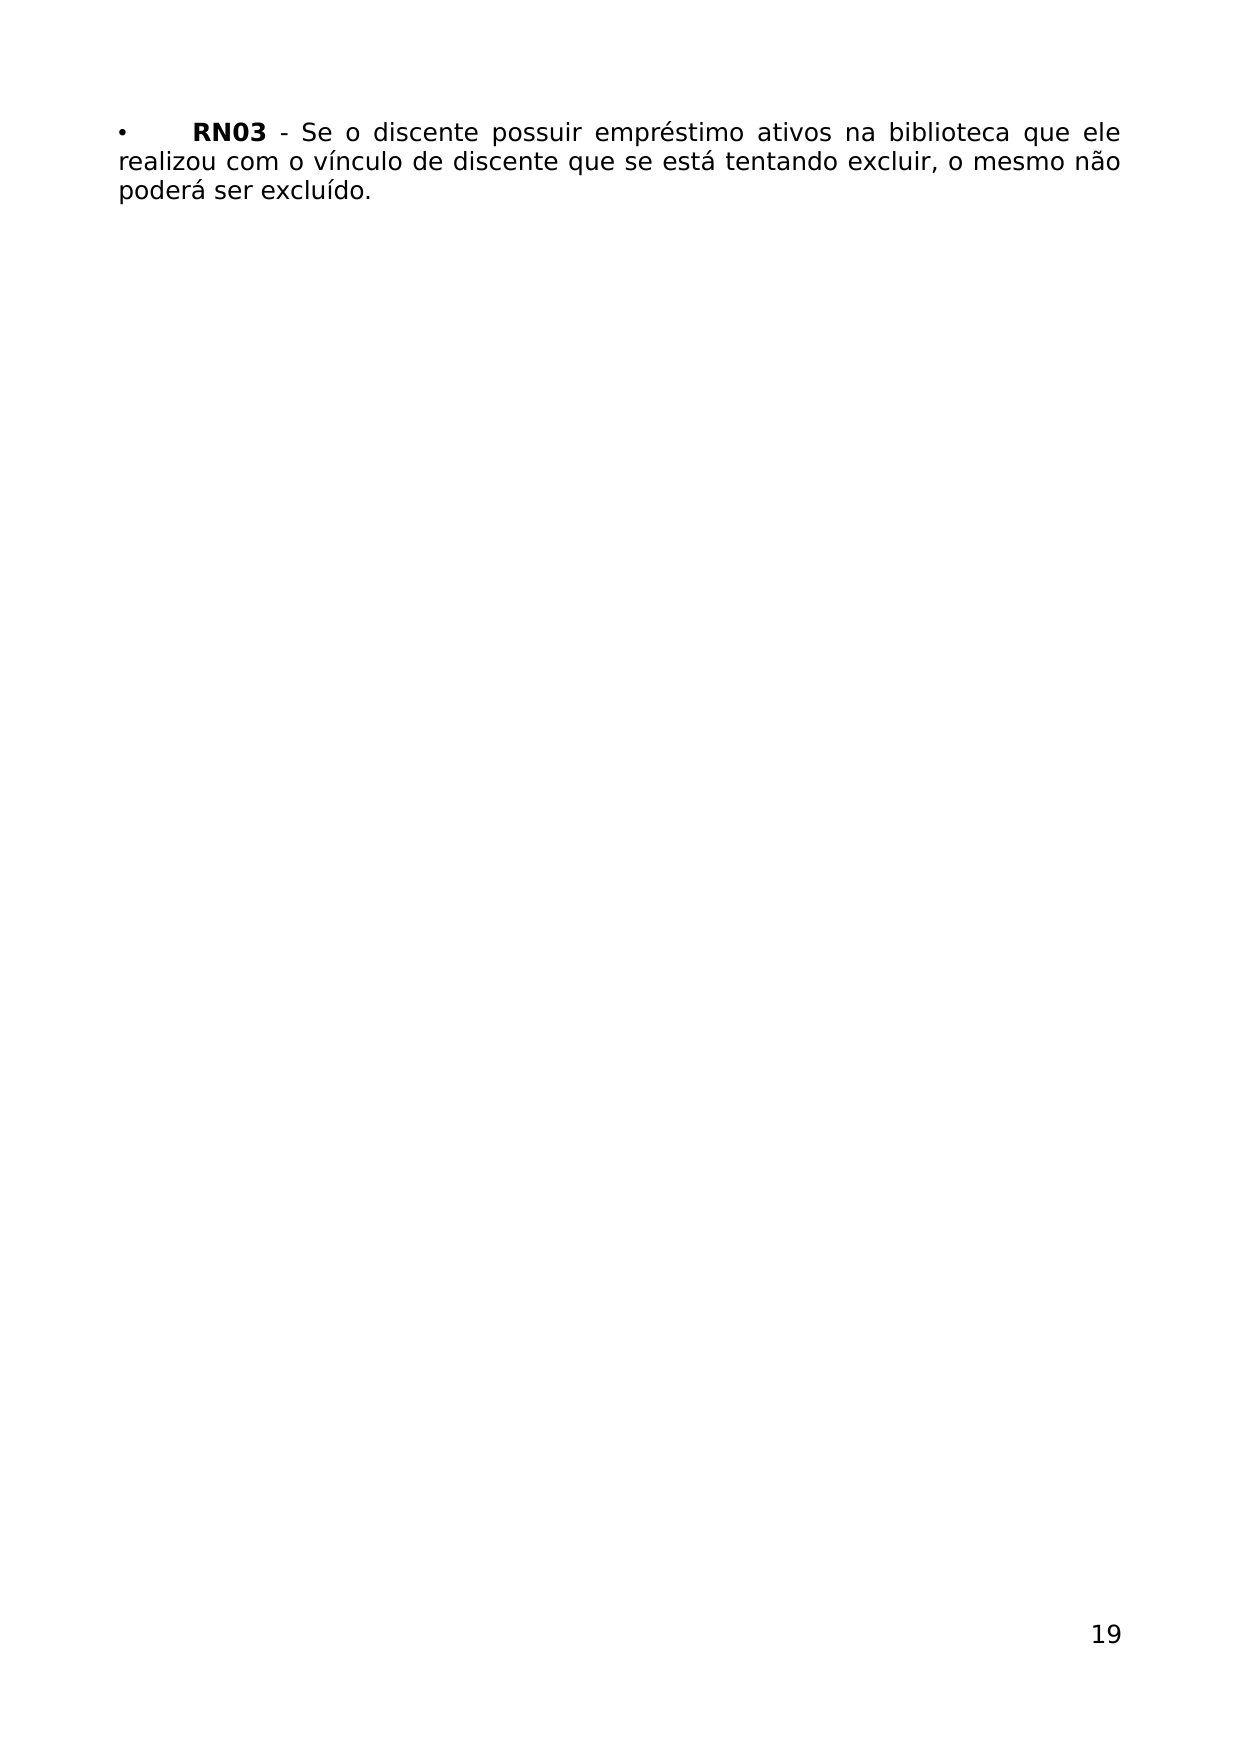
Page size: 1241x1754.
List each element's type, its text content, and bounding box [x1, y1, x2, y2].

list RN03 - Se o discente possuir empréstimo ativos na biblioteca que ele realizou com o vínculo de discente que se está tentando excluir, o mesmo não poderá ser excluído. [118, 118, 1122, 206]
